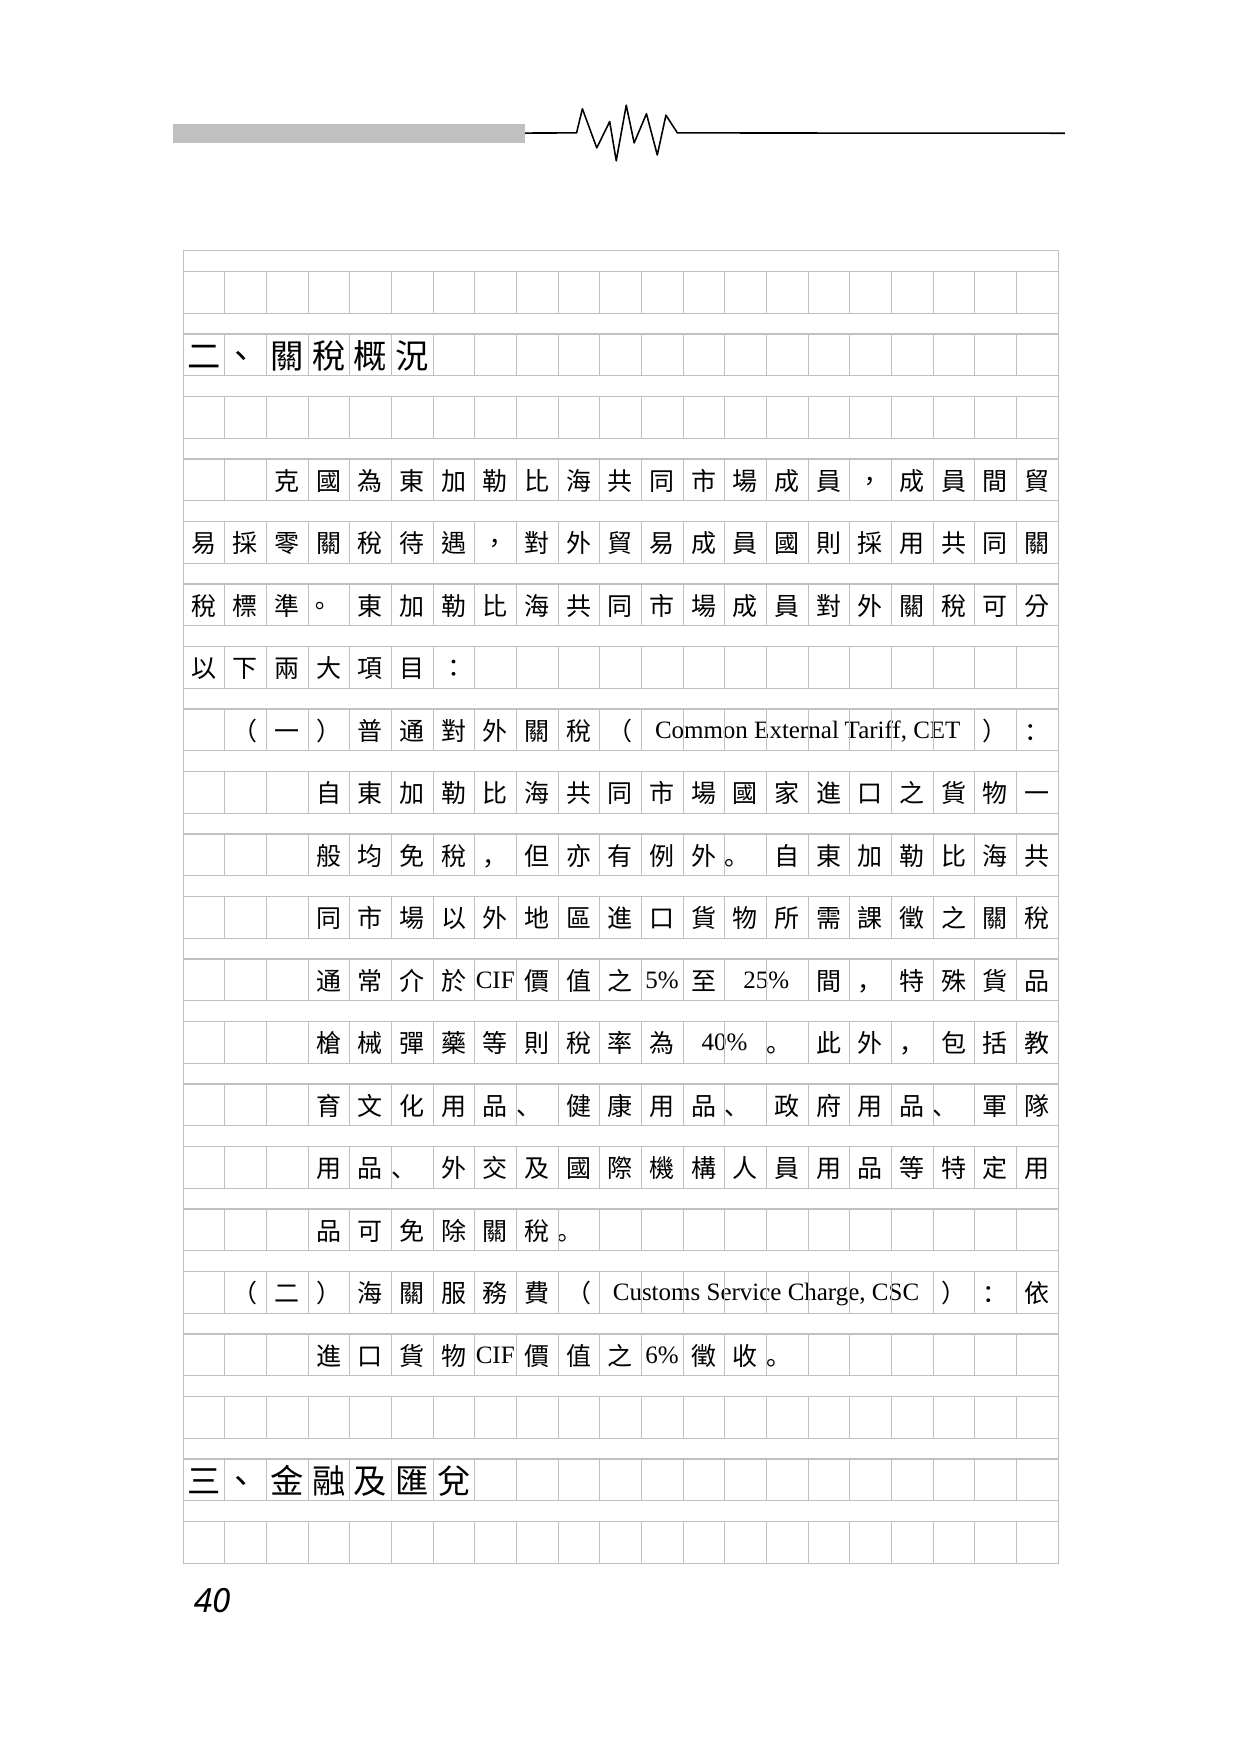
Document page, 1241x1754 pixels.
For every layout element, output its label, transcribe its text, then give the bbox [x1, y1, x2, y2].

text 克國為東加勒比海共同市場成員，成員間貿易採零關稅待遇，對外貿易成員國則採用共同關稅標準。東加勒比海共同市場成員對外關稅可分以下兩大項目： [642, 647, 683, 688]
text 二、關稅概況 [184, 335, 224, 375]
text 克國為東加勒比海共同市場成員，成員間貿易採零關稅待遇，對外貿易成員國則採用共同關稅標準。東加勒比海共同市場成員對外關稅可分以下兩大項目： [309, 585, 349, 625]
text 三、金融及匯兌 [392, 1460, 433, 1500]
text 二、關稅概況 [934, 335, 974, 375]
text 克國為東加勒比海共同市場成員，成員間貿易採零關稅待遇，對外貿易成員國則採用共同關稅標準。東加勒比海共同市場成員對外關稅可分以下兩大項目： [850, 522, 891, 563]
text 克國為東加勒比海共同市場成員，成員間貿易採零關稅待遇，對外貿易成員國則採用共同關稅標準。東加勒比海共同市場成員對外關稅可分以下兩大項目： [850, 647, 891, 688]
text （二）海關服務費（Customs Service Charge, CSC）：依進口貨物CIF價值之6%徵收。 [767, 1335, 808, 1375]
text （二）海關服務費（Customs Service Charge, CSC）：依進口貨物CIF價值之6%徵收。 [559, 1335, 599, 1375]
text 克國為東加勒比海共同市場成員，成員間貿易採零關稅待遇，對外貿易成員國則採用共同關稅標準。東加勒比海共同市場成員對外關稅可分以下兩大項目： [934, 647, 974, 688]
text 二、關稅概況 [392, 335, 433, 375]
text （一）普通對外關稅（Common External Tariff, CET）：自東加勒比海共同市場國家進口之貨物一般均免稅，但亦有例外。自東加勒比海共同市場以外地區進口貨物所需課徵之關稅通常介於CIF價值之5%至25%間，特殊貨品槍械彈藥等則稅率為40%。此外，包括教育文化用品、健康用品、政府用品、軍隊用品、外交及國際機構人員用品等特定用品可免除關稅。 [207, 939, 1058, 958]
text 三、金融及匯兌 [517, 1460, 558, 1500]
text 克國為東加勒比海共同市場成員，成員間貿易採零關稅待遇，對外貿易成員國則採用共同關稅標準。東加勒比海共同市場成員對外關稅可分以下兩大項目： [475, 647, 516, 688]
text （二）海關服務費（Customs Service Charge, CSC）：依進口貨物CIF價值之6%徵收。 [309, 1335, 349, 1375]
text 克國為東加勒比海共同市場成員，成員間貿易採零關稅待遇，對外貿易成員國則採用共同關稅標準。東加勒比海共同市場成員對外關稅可分以下兩大項目： [767, 647, 808, 688]
text 克國為東加勒比海共同市場成員，成員間貿易採零關稅待遇，對外貿易成員國則採用共同關稅標準。東加勒比海共同市場成員對外關稅可分以下兩大項目： [475, 460, 516, 500]
text （一）普通對外關稅（Common External Tariff, CET）：自東加勒比海共同市場國家進口之貨物一般均免稅，但亦有例外。自東加勒比海共同市場以外地區進口貨物所需課徵之關稅通常介於CIF價值之5%至25%間，特殊貨品槍械彈藥等則稅率為40%。此外，包括教育文化用品、健康用品、政府用品、軍隊用品、外交及國際機構人員用品等特定用品可免除關稅。 [207, 876, 1058, 896]
text 克國為東加勒比海共同市場成員，成員間貿易採零關稅待遇，對外貿易成員國則採用共同關稅標準。東加勒比海共同市場成員對外關稅可分以下兩大項目： [267, 647, 308, 688]
text 克國為東加勒比海共同市場成員，成員間貿易採零關稅待遇，對外貿易成員國則採用共同關稅標準。東加勒比海共同市場成員對外關稅可分以下兩大項目： [767, 585, 808, 625]
text 克國為東加勒比海共同市場成員，成員間貿易採零關稅待遇，對外貿易成員國則採用共同關稅標準。東加勒比海共同市場成員對外關稅可分以下兩大項目： [350, 522, 391, 563]
text 克國為東加勒比海共同市場成員，成員間貿易採零關稅待遇，對外貿易成員國則採用共同關稅標準。東加勒比海共同市場成員對外關稅可分以下兩大項目： [684, 585, 724, 625]
text 克國為東加勒比海共同市場成員，成員間貿易採零關稅待遇，對外貿易成員國則採用共同關稅標準。東加勒比海共同市場成員對外關稅可分以下兩大項目： [184, 564, 1058, 583]
text 三、金融及匯兌 [1017, 1460, 1058, 1500]
text 克國為東加勒比海共同市場成員，成員間貿易採零關稅待遇，對外貿易成員國則採用共同關稅標準。東加勒比海共同市場成員對外關稅可分以下兩大項目： [684, 647, 724, 688]
text （二）海關服務費（Customs Service Charge, CSC）：依進口貨物CIF價值之6%徵收。 [207, 1314, 1058, 1333]
text （二）海關服務費（Customs Service Charge, CSC）：依進口貨物CIF價值之6%徵收。 [600, 1272, 641, 1313]
text （二）海關服務費（Customs Service Charge, CSC）：依進口貨物CIF價值之6%徵收。 [642, 1272, 683, 1313]
text 克國為東加勒比海共同市場成員，成員間貿易採零關稅待遇，對外貿易成員國則採用共同關稅標準。東加勒比海共同市場成員對外關稅可分以下兩大項目： [309, 460, 349, 500]
text （一）普通對外關稅（Common External Tariff, CET）：自東加勒比海共同市場國家進口之貨物一般均免稅，但亦有例外。自東加勒比海共同市場以外地區進口貨物所需課徵之關稅通常介於CIF價值之5%至25%間，特殊貨品槍械彈藥等則稅率為40%。此外，包括教育文化用品、健康用品、政府用品、軍隊用品、外交及國際機構人員用品等特定用品可免除關稅。 [207, 689, 1058, 708]
text 克國為東加勒比海共同市場成員，成員間貿易採零關稅待遇，對外貿易成員國則採用共同關稅標準。東加勒比海共同市場成員對外關稅可分以下兩大項目： [517, 460, 558, 500]
text 三、金融及匯兌 [267, 1460, 308, 1500]
text 三、金融及匯兌 [767, 1460, 808, 1500]
text 克國為東加勒比海共同市場成員，成員間貿易採零關稅待遇，對外貿易成員國則採用共同關稅標準。東加勒比海共同市場成員對外關稅可分以下兩大項目： [975, 522, 1016, 563]
text 克國為東加勒比海共同市場成員，成員間貿易採零關稅待遇，對外貿易成員國則採用共同關稅標準。東加勒比海共同市場成員對外關稅可分以下兩大項目： [559, 522, 599, 563]
text 克國為東加勒比海共同市場成員，成員間貿易採零關稅待遇，對外貿易成員國則採用共同關稅標準。東加勒比海共同市場成員對外關稅可分以下兩大項目： [809, 522, 849, 563]
text 二、關稅概況 [517, 335, 558, 375]
text 克國為東加勒比海共同市場成員，成員間貿易採零關稅待遇，對外貿易成員國則採用共同關稅標準。東加勒比海共同市場成員對外關稅可分以下兩大項目： [850, 460, 891, 500]
text 克國為東加勒比海共同市場成員，成員間貿易採零關稅待遇，對外貿易成員國則採用共同關稅標準。東加勒比海共同市場成員對外關稅可分以下兩大項目： [892, 460, 933, 500]
text （二）海關服務費（Customs Service Charge, CSC）：依進口貨物CIF價值之6%徵收。 [1017, 1335, 1058, 1375]
text （二）海關服務費（Customs Service Charge, CSC）：依進口貨物CIF價值之6%徵收。 [267, 1272, 308, 1313]
text 克國為東加勒比海共同市場成員，成員間貿易採零關稅待遇，對外貿易成員國則採用共同關稅標準。東加勒比海共同市場成員對外關稅可分以下兩大項目： [934, 522, 974, 563]
text 克國為東加勒比海共同市場成員，成員間貿易採零關稅待遇，對外貿易成員國則採用共同關稅標準。東加勒比海共同市場成員對外關稅可分以下兩大項目： [309, 647, 349, 688]
text （一）普通對外關稅（Common External Tariff, CET）：自東加勒比海共同市場國家進口之貨物一般均免稅，但亦有例外。自東加勒比海共同市場以外地區進口貨物所需課徵之關稅通常介於CIF價值之5%至25%間，特殊貨品槍械彈藥等則稅率為40%。此外，包括教育文化用品、健康用品、政府用品、軍隊用品、外交及國際機構人員用品等特定用品可免除關稅。 [207, 751, 1058, 771]
text 克國為東加勒比海共同市場成員，成員間貿易採零關稅待遇，對外貿易成員國則採用共同關稅標準。東加勒比海共同市場成員對外關稅可分以下兩大項目： [684, 522, 724, 563]
text （一）普通對外關稅（Common External Tariff, CET）：自東加勒比海共同市場國家進口之貨物一般均免稅，但亦有例外。自東加勒比海共同市場以外地區進口貨物所需課徵之關稅通常介於CIF價值之5%至25%間，特殊貨品槍械彈藥等則稅率為40%。此外，包括教育文化用品、健康用品、政府用品、軍隊用品、外交及國際機構人員用品等特定用品可免除關稅。 [207, 1189, 1058, 1208]
text 三、金融及匯兌 [184, 1439, 1058, 1458]
text （二）海關服務費（Customs Service Charge, CSC）：依進口貨物CIF價值之6%徵收。 [809, 1335, 849, 1375]
text 克國為東加勒比海共同市場成員，成員間貿易採零關稅待遇，對外貿易成員國則採用共同關稅標準。東加勒比海共同市場成員對外關稅可分以下兩大項目： [517, 522, 558, 563]
text 二、關稅概況 [600, 335, 641, 375]
text （二）海關服務費（Customs Service Charge, CSC）：依進口貨物CIF價值之6%徵收。 [207, 1251, 1058, 1271]
text （二）海關服務費（Customs Service Charge, CSC）：依進口貨物CIF價值之6%徵收。 [850, 1335, 891, 1375]
text 克國為東加勒比海共同市場成員，成員間貿易採零關稅待遇，對外貿易成員國則採用共同關稅標準。東加勒比海共同市場成員對外關稅可分以下兩大項目： [267, 585, 308, 625]
text 克國為東加勒比海共同市場成員，成員間貿易採零關稅待遇，對外貿易成員國則採用共同關稅標準。東加勒比海共同市場成員對外關稅可分以下兩大項目： [850, 585, 891, 625]
text 三、金融及匯兌 [600, 1460, 641, 1500]
text 二、關稅概況 [892, 335, 933, 375]
text 克國為東加勒比海共同市場成員，成員間貿易採零關稅待遇，對外貿易成員國則採用共同關稅標準。東加勒比海共同市場成員對外關稅可分以下兩大項目： [1017, 460, 1058, 500]
text 二、關稅概況 [642, 335, 683, 375]
text 三、金融及匯兌 [725, 1460, 766, 1500]
text 二、關稅概況 [975, 335, 1016, 375]
text （二）海關服務費（Customs Service Charge, CSC）：依進口貨物CIF價值之6%徵收。 [475, 1335, 516, 1375]
text 克國為東加勒比海共同市場成員，成員間貿易採零關稅待遇，對外貿易成員國則採用共同關稅標準。東加勒比海共同市場成員對外關稅可分以下兩大項目： [267, 460, 308, 500]
text （二）海關服務費（Customs Service Charge, CSC）：依進口貨物CIF價值之6%徵收。 [934, 1272, 974, 1313]
text 克國為東加勒比海共同市場成員，成員間貿易採零關稅待遇，對外貿易成員國則採用共同關稅標準。東加勒比海共同市場成員對外關稅可分以下兩大項目： [892, 522, 933, 563]
text （二）海關服務費（Customs Service Charge, CSC）：依進口貨物CIF價值之6%徵收。 [517, 1272, 558, 1313]
text （二）海關服務費（Customs Service Charge, CSC）：依進口貨物CIF價值之6%徵收。 [934, 1335, 974, 1375]
text （一）普通對外關稅（Common External Tariff, CET）：自東加勒比海共同市場國家進口之貨物一般均免稅，但亦有例外。自東加勒比海共同市場以外地區進口貨物所需課徵之關稅通常介於CIF價值之5%至25%間，特殊貨品槍械彈藥等則稅率為40%。此外，包括教育文化用品、健康用品、政府用品、軍隊用品、外交及國際機構人員用品等特定用品可免除關稅。 [207, 1126, 1058, 1146]
text 三、金融及匯兌 [934, 1460, 974, 1500]
text 二、關稅概況 [725, 335, 766, 375]
text 克國為東加勒比海共同市場成員，成員間貿易採零關稅待遇，對外貿易成員國則採用共同關稅標準。東加勒比海共同市場成員對外關稅可分以下兩大項目： [267, 522, 308, 563]
text （二）海關服務費（Customs Service Charge, CSC）：依進口貨物CIF價值之6%徵收。 [267, 1335, 308, 1375]
text 克國為東加勒比海共同市場成員，成員間貿易採零關稅待遇，對外貿易成員國則採用共同關稅標準。東加勒比海共同市場成員對外關稅可分以下兩大項目： [1017, 647, 1058, 688]
text （二）海關服務費（Customs Service Charge, CSC）：依進口貨物CIF價值之6%徵收。 [684, 1335, 724, 1375]
text 克國為東加勒比海共同市場成員，成員間貿易採零關稅待遇，對外貿易成員國則採用共同關稅標準。東加勒比海共同市場成員對外關稅可分以下兩大項目： [767, 460, 808, 500]
text （一）普通對外關稅（Common External Tariff, CET）：自東加勒比海共同市場國家進口之貨物一般均免稅，但亦有例外。自東加勒比海共同市場以外地區進口貨物所需課徵之關稅通常介於CIF價值之5%至25%間，特殊貨品槍械彈藥等則稅率為40%。此外，包括教育文化用品、健康用品、政府用品、軍隊用品、外交及國際機構人員用品等特定用品可免除關稅。 [207, 814, 1058, 833]
text 克國為東加勒比海共同市場成員，成員間貿易採零關稅待遇，對外貿易成員國則採用共同關稅標準。東加勒比海共同市場成員對外關稅可分以下兩大項目： [184, 522, 224, 563]
text 克國為東加勒比海共同市場成員，成員間貿易採零關稅待遇，對外貿易成員國則採用共同關稅標準。東加勒比海共同市場成員對外關稅可分以下兩大項目： [600, 585, 641, 625]
text 三、金融及匯兌 [642, 1460, 683, 1500]
text 二、關稅概況 [434, 335, 474, 375]
text 克國為東加勒比海共同市場成員，成員間貿易採零關稅待遇，對外貿易成員國則採用共同關稅標準。東加勒比海共同市場成員對外關稅可分以下兩大項目： [434, 460, 474, 500]
text 克國為東加勒比海共同市場成員，成員間貿易採零關稅待遇，對外貿易成員國則採用共同關稅標準。東加勒比海共同市場成員對外關稅可分以下兩大項目： [809, 585, 849, 625]
text 三、金融及匯兌 [184, 1460, 224, 1500]
text 三、金融及匯兌 [350, 1460, 391, 1500]
text 三、金融及匯兌 [684, 1460, 724, 1500]
text 克國為東加勒比海共同市場成員，成員間貿易採零關稅待遇，對外貿易成員國則採用共同關稅標準。東加勒比海共同市場成員對外關稅可分以下兩大項目： [892, 585, 933, 625]
text （二）海關服務費（Customs Service Charge, CSC）：依進口貨物CIF價值之6%徵收。 [684, 1272, 724, 1313]
text （二）海關服務費（Customs Service Charge, CSC）：依進口貨物CIF價值之6%徵收。 [725, 1272, 766, 1313]
text 克國為東加勒比海共同市場成員，成員間貿易採零關稅待遇，對外貿易成員國則採用共同關稅標準。東加勒比海共同市場成員對外關稅可分以下兩大項目： [642, 522, 683, 563]
text 克國為東加勒比海共同市場成員，成員間貿易採零關稅待遇，對外貿易成員國則採用共同關稅標準。東加勒比海共同市場成員對外關稅可分以下兩大項目： [309, 522, 349, 563]
text 二、關稅概況 [267, 335, 308, 375]
text 克國為東加勒比海共同市場成員，成員間貿易採零關稅待遇，對外貿易成員國則採用共同關稅標準。東加勒比海共同市場成員對外關稅可分以下兩大項目： [809, 460, 849, 500]
text （二）海關服務費（Customs Service Charge, CSC）：依進口貨物CIF價值之6%徵收。 [559, 1272, 599, 1313]
text （一）普通對外關稅（Common External Tariff, CET）：自東加勒比海共同市場國家進口之貨物一般均免稅，但亦有例外。自東加勒比海共同市場以外地區進口貨物所需課徵之關稅通常介於CIF價值之5%至25%間，特殊貨品槍械彈藥等則稅率為40%。此外，包括教育文化用品、健康用品、政府用品、軍隊用品、外交及國際機構人員用品等特定用品可免除關稅。 [207, 1001, 1058, 1021]
text 克國為東加勒比海共同市場成員，成員間貿易採零關稅待遇，對外貿易成員國則採用共同關稅標準。東加勒比海共同市場成員對外關稅可分以下兩大項目： [434, 522, 474, 563]
text （二）海關服務費（Customs Service Charge, CSC）：依進口貨物CIF價值之6%徵收。 [1017, 1272, 1058, 1313]
text 三、金融及匯兌 [850, 1460, 891, 1500]
text （二）海關服務費（Customs Service Charge, CSC）：依進口貨物CIF價值之6%徵收。 [809, 1272, 849, 1313]
text 克國為東加勒比海共同市場成員，成員間貿易採零關稅待遇，對外貿易成員國則採用共同關稅標準。東加勒比海共同市場成員對外關稅可分以下兩大項目： [684, 460, 724, 500]
text 三、金融及匯兌 [434, 1460, 474, 1500]
text 三、金融及匯兌 [475, 1460, 516, 1500]
text （二）海關服務費（Customs Service Charge, CSC）：依進口貨物CIF價值之6%徵收。 [350, 1335, 391, 1375]
text 克國為東加勒比海共同市場成員，成員間貿易採零關稅待遇，對外貿易成員國則採用共同關稅標準。東加勒比海共同市場成員對外關稅可分以下兩大項目： [350, 460, 391, 500]
text 二、關稅概況 [559, 335, 599, 375]
text 克國為東加勒比海共同市場成員，成員間貿易採零關稅待遇，對外貿易成員國則採用共同關稅標準。東加勒比海共同市場成員對外關稅可分以下兩大項目： [392, 647, 433, 688]
text 克國為東加勒比海共同市場成員，成員間貿易採零關稅待遇，對外貿易成員國則採用共同關稅標準。東加勒比海共同市場成員對外關稅可分以下兩大項目： [392, 522, 433, 563]
text 克國為東加勒比海共同市場成員，成員間貿易採零關稅待遇，對外貿易成員國則採用共同關稅標準。東加勒比海共同市場成員對外關稅可分以下兩大項目： [725, 460, 766, 500]
text 克國為東加勒比海共同市場成員，成員間貿易採零關稅待遇，對外貿易成員國則採用共同關稅標準。東加勒比海共同市場成員對外關稅可分以下兩大項目： [350, 585, 391, 625]
text （二）海關服務費（Customs Service Charge, CSC）：依進口貨物CIF價值之6%徵收。 [350, 1272, 391, 1313]
text 二、關稅概況 [350, 335, 391, 375]
text 二、關稅概況 [309, 335, 349, 375]
text （二）海關服務費（Customs Service Charge, CSC）：依進口貨物CIF價值之6%徵收。 [517, 1335, 558, 1375]
text 三、金融及匯兌 [892, 1460, 933, 1500]
text 二、關稅概況 [475, 335, 516, 375]
text 克國為東加勒比海共同市場成員，成員間貿易採零關稅待遇，對外貿易成員國則採用共同關稅標準。東加勒比海共同市場成員對外關稅可分以下兩大項目： [642, 460, 683, 500]
text （二）海關服務費（Customs Service Charge, CSC）：依進口貨物CIF價值之6%徵收。 [892, 1272, 933, 1313]
text （二）海關服務費（Customs Service Charge, CSC）：依進口貨物CIF價值之6%徵收。 [475, 1272, 516, 1313]
text 克國為東加勒比海共同市場成員，成員間貿易採零關稅待遇，對外貿易成員國則採用共同關稅標準。東加勒比海共同市場成員對外關稅可分以下兩大項目： [559, 460, 599, 500]
text 克國為東加勒比海共同市場成員，成員間貿易採零關稅待遇，對外貿易成員國則採用共同關稅標準。東加勒比海共同市場成員對外關稅可分以下兩大項目： [392, 460, 433, 500]
text 克國為東加勒比海共同市場成員，成員間貿易採零關稅待遇，對外貿易成員國則採用共同關稅標準。東加勒比海共同市場成員對外關稅可分以下兩大項目： [975, 585, 1016, 625]
text 克國為東加勒比海共同市場成員，成員間貿易採零關稅待遇，對外貿易成員國則採用共同關稅標準。東加勒比海共同市場成員對外關稅可分以下兩大項目： [392, 585, 433, 625]
text （二）海關服務費（Customs Service Charge, CSC）：依進口貨物CIF價值之6%徵收。 [309, 1272, 349, 1313]
text 克國為東加勒比海共同市場成員，成員間貿易採零關稅待遇，對外貿易成員國則採用共同關稅標準。東加勒比海共同市場成員對外關稅可分以下兩大項目： [434, 647, 474, 688]
text （二）海關服務費（Customs Service Charge, CSC）：依進口貨物CIF價值之6%徵收。 [225, 1335, 266, 1375]
text 三、金融及匯兌 [225, 1460, 266, 1500]
text 二、關稅概況 [1017, 335, 1058, 375]
text 克國為東加勒比海共同市場成員，成員間貿易採零關稅待遇，對外貿易成員國則採用共同關稅標準。東加勒比海共同市場成員對外關稅可分以下兩大項目： [517, 585, 558, 625]
text （二）海關服務費（Customs Service Charge, CSC）：依進口貨物CIF價值之6%徵收。 [642, 1335, 683, 1375]
text 克國為東加勒比海共同市場成員，成員間貿易採零關稅待遇，對外貿易成員國則採用共同關稅標準。東加勒比海共同市場成員對外關稅可分以下兩大項目： [934, 585, 974, 625]
text 克國為東加勒比海共同市場成員，成員間貿易採零關稅待遇，對外貿易成員國則採用共同關稅標準。東加勒比海共同市場成員對外關稅可分以下兩大項目： [184, 460, 224, 500]
text （二）海關服務費（Customs Service Charge, CSC）：依進口貨物CIF價值之6%徵收。 [392, 1272, 433, 1313]
text 克國為東加勒比海共同市場成員，成員間貿易採零關稅待遇，對外貿易成員國則採用共同關稅標準。東加勒比海共同市場成員對外關稅可分以下兩大項目： [184, 647, 224, 688]
text 克國為東加勒比海共同市場成員，成員間貿易採零關稅待遇，對外貿易成員國則採用共同關稅標準。東加勒比海共同市場成員對外關稅可分以下兩大項目： [559, 647, 599, 688]
text 克國為東加勒比海共同市場成員，成員間貿易採零關稅待遇，對外貿易成員國則採用共同關稅標準。東加勒比海共同市場成員對外關稅可分以下兩大項目： [767, 522, 808, 563]
text （二）海關服務費（Customs Service Charge, CSC）：依進口貨物CIF價值之6%徵收。 [434, 1335, 474, 1375]
text 克國為東加勒比海共同市場成員，成員間貿易採零關稅待遇，對外貿易成員國則採用共同關稅標準。東加勒比海共同市場成員對外關稅可分以下兩大項目： [1017, 522, 1058, 563]
text （二）海關服務費（Customs Service Charge, CSC）：依進口貨物CIF價值之6%徵收。 [850, 1272, 891, 1313]
text 二、關稅概況 [767, 335, 808, 375]
text 克國為東加勒比海共同市場成員，成員間貿易採零關稅待遇，對外貿易成員國則採用共同關稅標準。東加勒比海共同市場成員對外關稅可分以下兩大項目： [475, 585, 516, 625]
text （二）海關服務費（Customs Service Charge, CSC）：依進口貨物CIF價值之6%徵收。 [892, 1335, 933, 1375]
text 克國為東加勒比海共同市場成員，成員間貿易採零關稅待遇，對外貿易成員國則採用共同關稅標準。東加勒比海共同市場成員對外關稅可分以下兩大項目： [184, 626, 1058, 646]
text （二）海關服務費（Customs Service Charge, CSC）：依進口貨物CIF價值之6%徵收。 [725, 1335, 766, 1375]
text 克國為東加勒比海共同市場成員，成員間貿易採零關稅待遇，對外貿易成員國則採用共同關稅標準。東加勒比海共同市場成員對外關稅可分以下兩大項目： [350, 647, 391, 688]
text （一）普通對外關稅（Common External Tariff, CET）：自東加勒比海共同市場國家進口之貨物一般均免稅，但亦有例外。自東加勒比海共同市場以外地區進口貨物所需課徵之關稅通常介於CIF價值之5%至25%間，特殊貨品槍械彈藥等則稅率為40%。此外，包括教育文化用品、健康用品、政府用品、軍隊用品、外交及國際機構人員用品等特定用品可免除關稅。 [207, 1064, 1058, 1083]
text 克國為東加勒比海共同市場成員，成員間貿易採零關稅待遇，對外貿易成員國則採用共同關稅標準。東加勒比海共同市場成員對外關稅可分以下兩大項目： [225, 460, 266, 500]
text （二）海關服務費（Customs Service Charge, CSC）：依進口貨物CIF價值之6%徵收。 [600, 1335, 641, 1375]
text 克國為東加勒比海共同市場成員，成員間貿易採零關稅待遇，對外貿易成員國則採用共同關稅標準。東加勒比海共同市場成員對外關稅可分以下兩大項目： [434, 585, 474, 625]
text （二）海關服務費（Customs Service Charge, CSC）：依進口貨物CIF價值之6%徵收。 [392, 1335, 433, 1375]
text 克國為東加勒比海共同市場成員，成員間貿易採零關稅待遇，對外貿易成員國則採用共同關稅標準。東加勒比海共同市場成員對外關稅可分以下兩大項目： [225, 522, 266, 563]
text 三、金融及匯兌 [975, 1460, 1016, 1500]
text 二、關稅概況 [184, 314, 1058, 333]
text 克國為東加勒比海共同市場成員，成員間貿易採零關稅待遇，對外貿易成員國則採用共同關稅標準。東加勒比海共同市場成員對外關稅可分以下兩大項目： [1017, 585, 1058, 625]
text 克國為東加勒比海共同市場成員，成員間貿易採零關稅待遇，對外貿易成員國則採用共同關稅標準。東加勒比海共同市場成員對外關稅可分以下兩大項目： [559, 585, 599, 625]
text 克國為東加勒比海共同市場成員，成員間貿易採零關稅待遇，對外貿易成員國則採用共同關稅標準。東加勒比海共同市場成員對外關稅可分以下兩大項目： [809, 647, 849, 688]
text 克國為東加勒比海共同市場成員，成員間貿易採零關稅待遇，對外貿易成員國則採用共同關稅標準。東加勒比海共同市場成員對外關稅可分以下兩大項目： [517, 647, 558, 688]
text 克國為東加勒比海共同市場成員，成員間貿易採零關稅待遇，對外貿易成員國則採用共同關稅標準。東加勒比海共同市場成員對外關稅可分以下兩大項目： [475, 522, 516, 563]
text 克國為東加勒比海共同市場成員，成員間貿易採零關稅待遇，對外貿易成員國則採用共同關稅標準。東加勒比海共同市場成員對外關稅可分以下兩大項目： [184, 501, 1058, 521]
text 克國為東加勒比海共同市場成員，成員間貿易採零關稅待遇，對外貿易成員國則採用共同關稅標準。東加勒比海共同市場成員對外關稅可分以下兩大項目： [725, 585, 766, 625]
text 克國為東加勒比海共同市場成員，成員間貿易採零關稅待遇，對外貿易成員國則採用共同關稅標準。東加勒比海共同市場成員對外關稅可分以下兩大項目： [725, 647, 766, 688]
text 克國為東加勒比海共同市場成員，成員間貿易採零關稅待遇，對外貿易成員國則採用共同關稅標準。東加勒比海共同市場成員對外關稅可分以下兩大項目： [184, 439, 1058, 458]
text 克國為東加勒比海共同市場成員，成員間貿易採零關稅待遇，對外貿易成員國則採用共同關稅標準。東加勒比海共同市場成員對外關稅可分以下兩大項目： [600, 460, 641, 500]
text 克國為東加勒比海共同市場成員，成員間貿易採零關稅待遇，對外貿易成員國則採用共同關稅標準。東加勒比海共同市場成員對外關稅可分以下兩大項目： [184, 585, 224, 625]
text 二、關稅概況 [850, 335, 891, 375]
text 三、金融及匯兌 [309, 1460, 349, 1500]
text 二、關稅概況 [809, 335, 849, 375]
text 三、金融及匯兌 [809, 1460, 849, 1500]
text 克國為東加勒比海共同市場成員，成員間貿易採零關稅待遇，對外貿易成員國則採用共同關稅標準。東加勒比海共同市場成員對外關稅可分以下兩大項目： [725, 522, 766, 563]
text 三、金融及匯兌 [559, 1460, 599, 1500]
text （二）海關服務費（Customs Service Charge, CSC）：依進口貨物CIF價值之6%徵收。 [434, 1272, 474, 1313]
text 克國為東加勒比海共同市場成員，成員間貿易採零關稅待遇，對外貿易成員國則採用共同關稅標準。東加勒比海共同市場成員對外關稅可分以下兩大項目： [225, 585, 266, 625]
text （二）海關服務費（Customs Service Charge, CSC）：依進口貨物CIF價值之6%徵收。 [225, 1272, 266, 1313]
text 克國為東加勒比海共同市場成員，成員間貿易採零關稅待遇，對外貿易成員國則採用共同關稅標準。東加勒比海共同市場成員對外關稅可分以下兩大項目： [975, 460, 1016, 500]
text 二、關稅概況 [684, 335, 724, 375]
text 克國為東加勒比海共同市場成員，成員間貿易採零關稅待遇，對外貿易成員國則採用共同關稅標準。東加勒比海共同市場成員對外關稅可分以下兩大項目： [975, 647, 1016, 688]
text 克國為東加勒比海共同市場成員，成員間貿易採零關稅待遇，對外貿易成員國則採用共同關稅標準。東加勒比海共同市場成員對外關稅可分以下兩大項目： [600, 647, 641, 688]
text （二）海關服務費（Customs Service Charge, CSC）：依進口貨物CIF價值之6%徵收。 [767, 1272, 808, 1313]
text 克國為東加勒比海共同市場成員，成員間貿易採零關稅待遇，對外貿易成員國則採用共同關稅標準。東加勒比海共同市場成員對外關稅可分以下兩大項目： [600, 522, 641, 563]
text 克國為東加勒比海共同市場成員，成員間貿易採零關稅待遇，對外貿易成員國則採用共同關稅標準。東加勒比海共同市場成員對外關稅可分以下兩大項目： [642, 585, 683, 625]
text （二）海關服務費（Customs Service Charge, CSC）：依進口貨物CIF價值之6%徵收。 [975, 1335, 1016, 1375]
text （二）海關服務費（Customs Service Charge, CSC）：依進口貨物CIF價值之6%徵收。 [975, 1272, 1016, 1313]
text 克國為東加勒比海共同市場成員，成員間貿易採零關稅待遇，對外貿易成員國則採用共同關稅標準。東加勒比海共同市場成員對外關稅可分以下兩大項目： [892, 647, 933, 688]
text 克國為東加勒比海共同市場成員，成員間貿易採零關稅待遇，對外貿易成員國則採用共同關稅標準。東加勒比海共同市場成員對外關稅可分以下兩大項目： [225, 647, 266, 688]
text 二、關稅概況 [225, 335, 266, 375]
text 克國為東加勒比海共同市場成員，成員間貿易採零關稅待遇，對外貿易成員國則採用共同關稅標準。東加勒比海共同市場成員對外關稅可分以下兩大項目： [934, 460, 974, 500]
